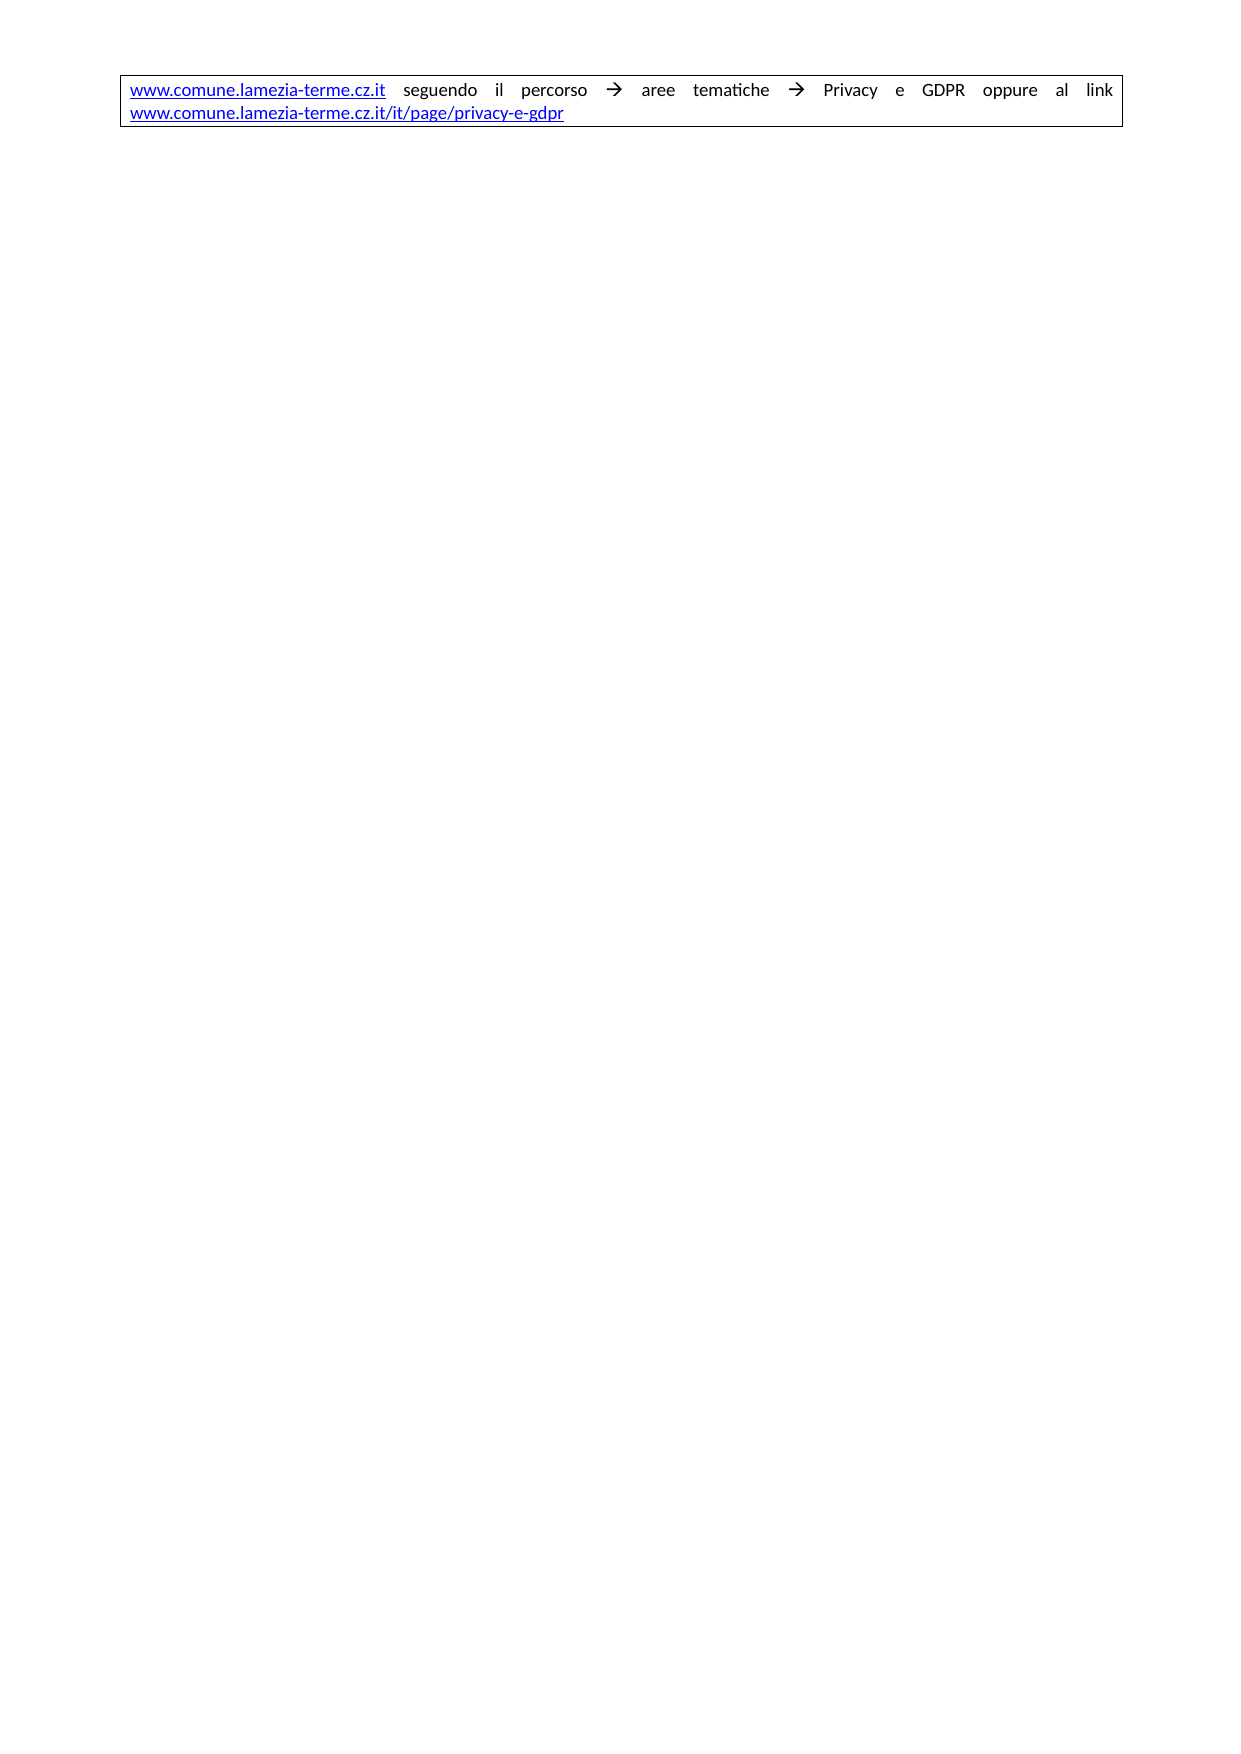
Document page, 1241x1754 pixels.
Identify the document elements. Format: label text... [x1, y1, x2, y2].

text www.comune.lamezia-terme.cz.it seguendo il percorso  aree tematiche  Privacy e GDPR oppure al link www.comune.lamezia-terme.cz.it/it/page/privacy-e-gdpr [121, 76, 1122, 126]
